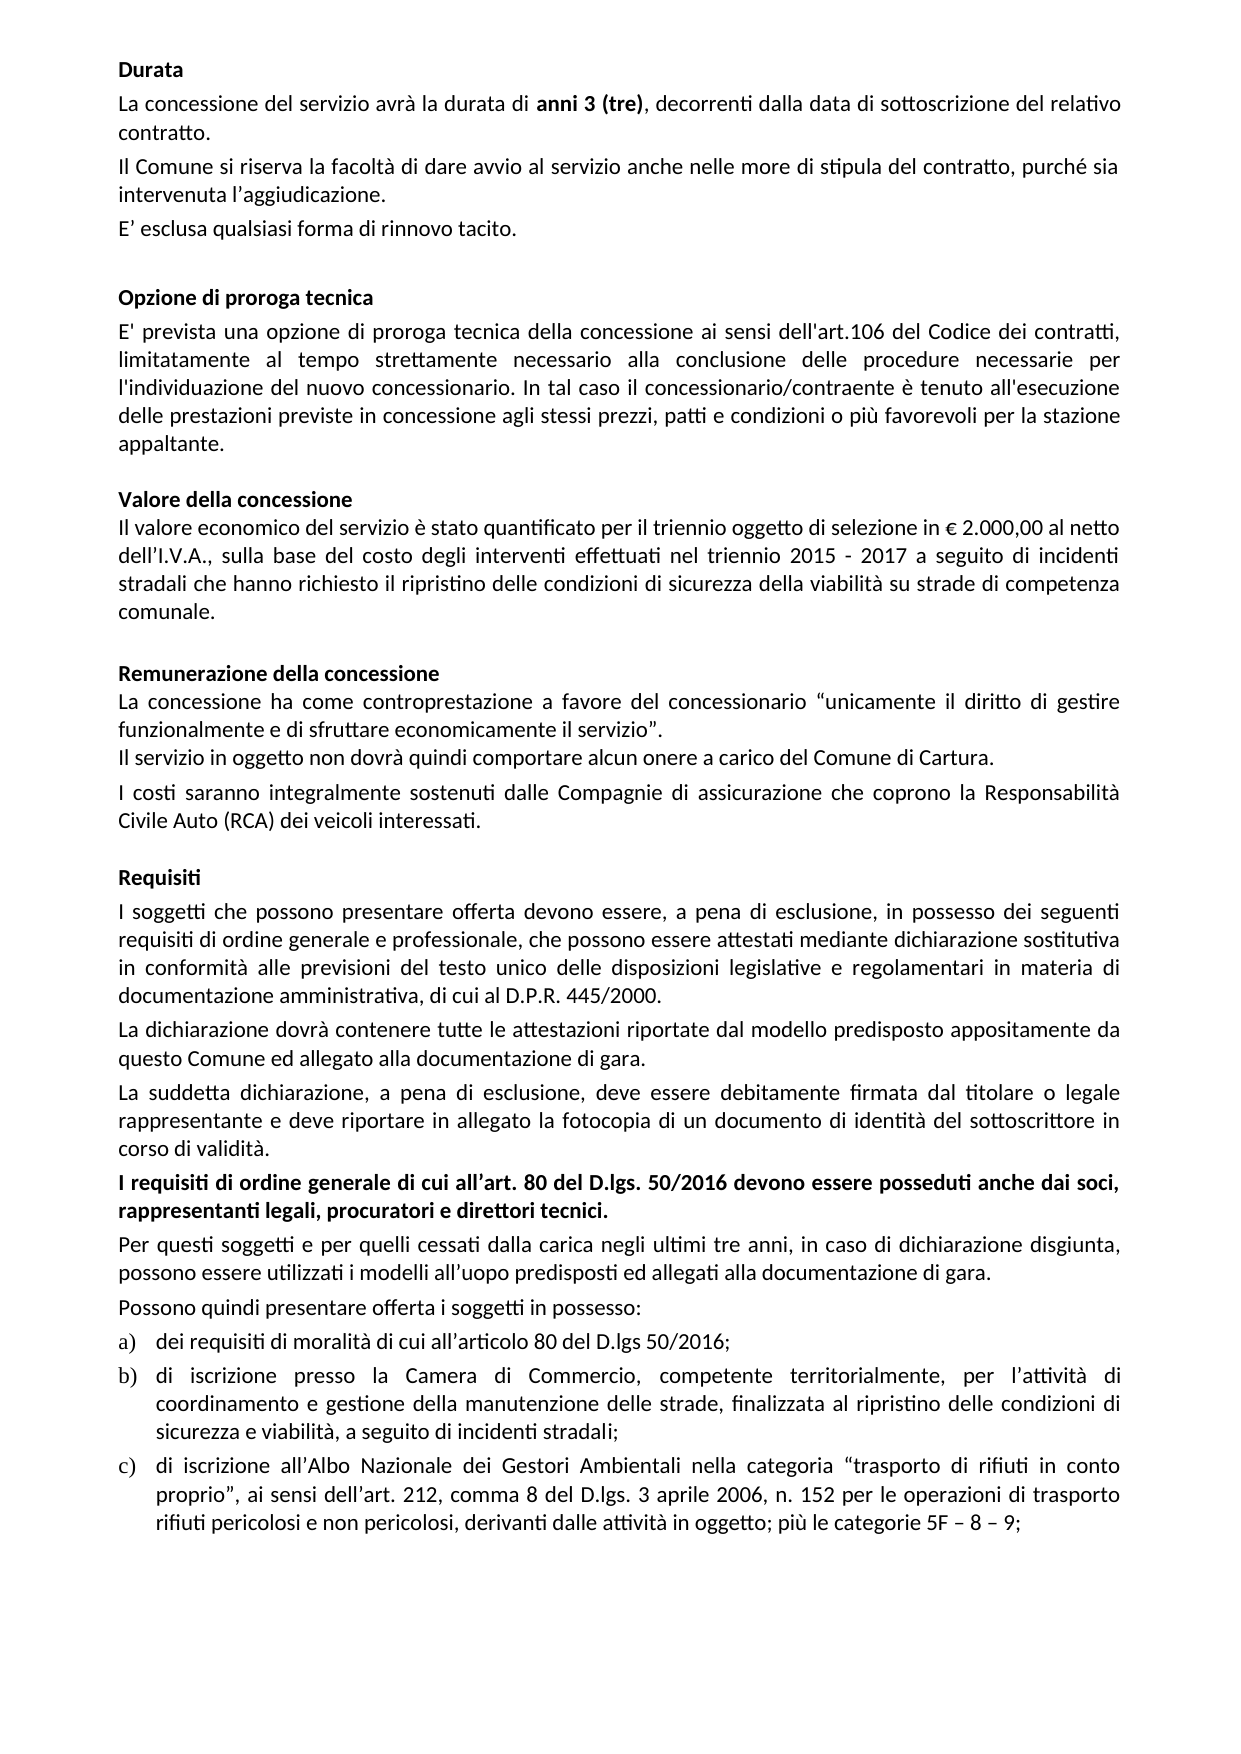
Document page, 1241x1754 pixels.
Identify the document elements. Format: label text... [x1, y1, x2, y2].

text I costi saranno integralmente sostenuti dalle Compagnie di assicurazione che coprono la Responsabilità Civile Auto (RCA) dei veicoli interessati. [118, 778, 1122, 834]
text I requisiti di ordine generale di cui all’art. 80 del D.lgs. 50/2016 devono essere posseduti anche dai soci, rappresentanti legali, procuratori e direttori tecnici. [118, 1168, 1122, 1224]
list di iscrizione all’Albo Nazionale dei Gestori Ambientali nella categoria “trasporto di rifiuti in conto proprio”, ai sensi dell’art. 212, comma 8 del D.lgs. 3 aprile 2006, n. 152 per le operazioni di trasporto rifiuti pericolosi e non pericolosi, derivanti dalle attività in oggetto; più le categorie 5F – 8 – 9; [118, 1452, 1122, 1536]
text La dichiarazione dovrà contenere tutte le attestazioni riportate dal modello predisposto appositamente da questo Comune ed allegato alla documentazione di gara. [118, 1016, 1122, 1072]
list di iscrizione presso la Camera di Commercio, competente territorialmente, per l’attività di coordinamento e gestione della manutenzione delle strade, finalizzata al ripristino delle condizioni di sicurezza e viabilità, a seguito di incidenti stradali; [118, 1361, 1122, 1445]
text Remunerazione della concessione [118, 659, 1122, 687]
list dei requisiti di moralità di cui all’articolo 80 del D.lgs 50/2016; [118, 1327, 1122, 1355]
text Opzione di proroga tecnica [118, 283, 1122, 311]
text Possono quindi presentare offerta i soggetti in possesso: [118, 1293, 1122, 1321]
text Il valore economico del servizio è stato quantificato per il triennio oggetto di selezione in € 2.000,00 al netto dell’I.V.A., sulla base del costo degli interventi effettuati nel triennio 2015 - 2017 a seguito di incidenti stradali che hanno richiesto il ripristino delle condizioni di sicurezza della viabilità su strade di competenza comunale. [118, 513, 1122, 625]
text Valore della concessione [118, 485, 1122, 513]
text I soggetti che possono presentare offerta devono essere, a pena di esclusione, in possesso dei seguenti requisiti di ordine generale e professionale, che possono essere attestati mediante dichiarazione sostitutiva in conformità alle previsioni del testo unico delle disposizioni legislative e regolamentari in materia di documentazione amministrativa, di cui al D.P.R. 445/2000. [118, 897, 1122, 1009]
text Requisiti [118, 863, 1122, 891]
text La concessione ha come controprestazione a favore del concessionario “unicamente il diritto di gestire funzionalmente e di sfruttare economicamente il servizio”. [118, 687, 1122, 743]
text Per questi soggetti e per quelli cessati dalla carica negli ultimi tre anni, in caso di dichiarazione disgiunta, possono essere utilizzati i modelli all’uopo predisposti ed allegati alla documentazione di gara. [118, 1231, 1122, 1287]
text E’ esclusa qualsiasi forma di rinnovo tacito. [118, 214, 1122, 242]
text E' prevista una opzione di proroga tecnica della concessione ai sensi dell'art.106 del Codice dei contratti, limitatamente al tempo strettamente necessario alla conclusione delle procedure necessarie per l'individuazione del nuovo concessionario. In tal caso il concessionario/contraente è tenuto all'esecuzione delle prestazioni previste in concessione agli stessi prezzi, patti e condizioni o più favorevoli per la stazione appaltante. [118, 317, 1122, 457]
text Durata [118, 55, 1122, 83]
text Il Comune si riserva la facoltà di dare avvio al servizio anche nelle more di stipula del contratto, purché sia intervenuta l’aggiudicazione. [118, 152, 1122, 208]
text La suddetta dichiarazione, a pena di esclusione, deve essere debitamente firmata dal titolare o legale rappresentante e deve riportare in allegato la fotocopia di un documento di identità del sottoscrittore in corso di validità. [118, 1078, 1122, 1162]
text Il servizio in oggetto non dovrà quindi comportare alcun onere a carico del Comune di Cartura. [118, 743, 1122, 772]
text La concessione del servizio avrà la durata di anni 3 (tre), decorrenti dalla data di sottoscrizione del relativo contratto. [118, 89, 1122, 146]
